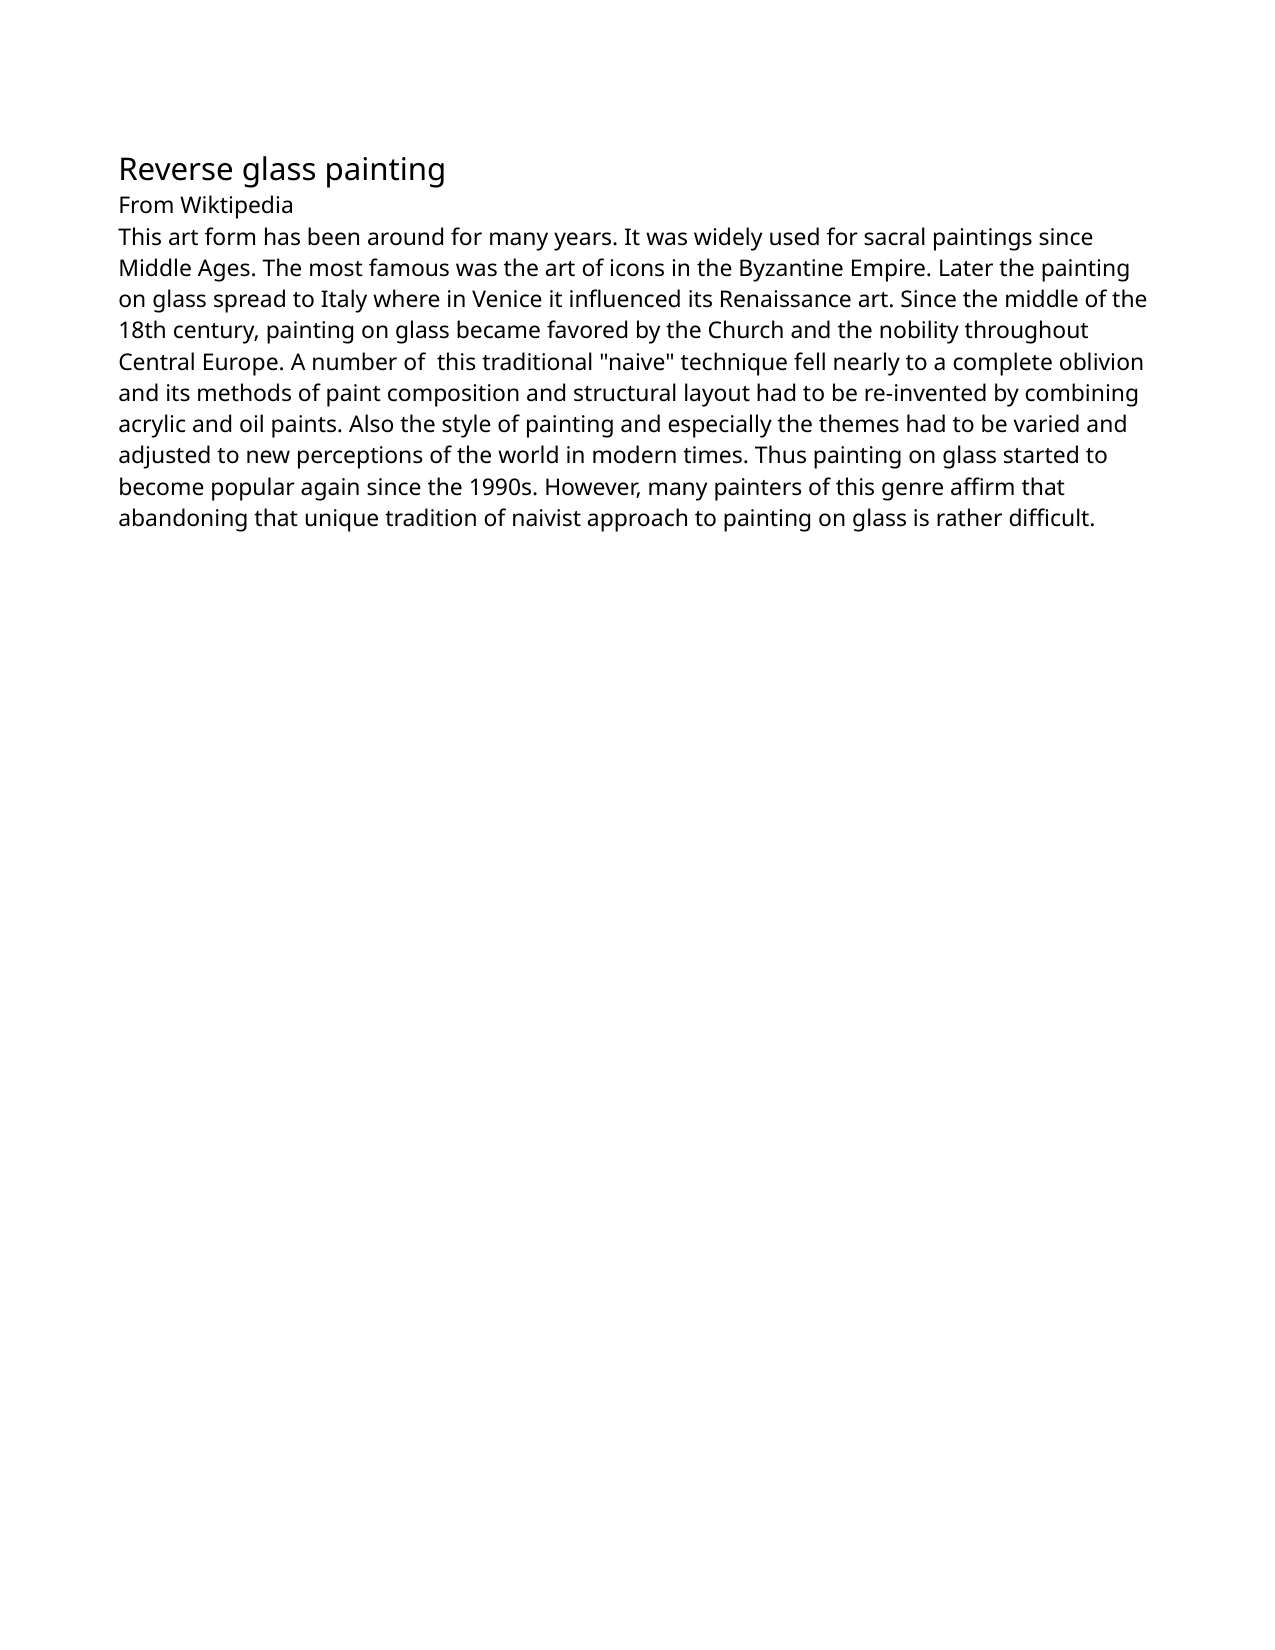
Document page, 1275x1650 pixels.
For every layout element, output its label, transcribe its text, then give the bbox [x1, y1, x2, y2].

text This art form has been around for many years. It was widely used for sacral paintings since Middle Ages. The most famous was the art of icons in the Byzantine Empire. Later the painting on glass spread to Italy where in Venice it influenced its Renaissance art. Since the middle of the 18th century, painting on glass became favored by the Church and the nobility throughout Central Europe. A number of this traditional "naive" technique fell nearly to a complete oblivion and its methods of paint composition and structural layout had to be re-invented by combining acrylic and oil paints. Also the style of painting and especially the themes had to be varied and adjusted to new perceptions of the world in modern times. Thus painting on glass started to become popular again since the 1990s. However, many painters of this genre affirm that abandoning that unique tradition of naivist approach to painting on glass is rather difficult. [118, 221, 1157, 533]
text Reverse glass painting [118, 147, 1157, 189]
text From Wiktipedia [118, 189, 1157, 221]
